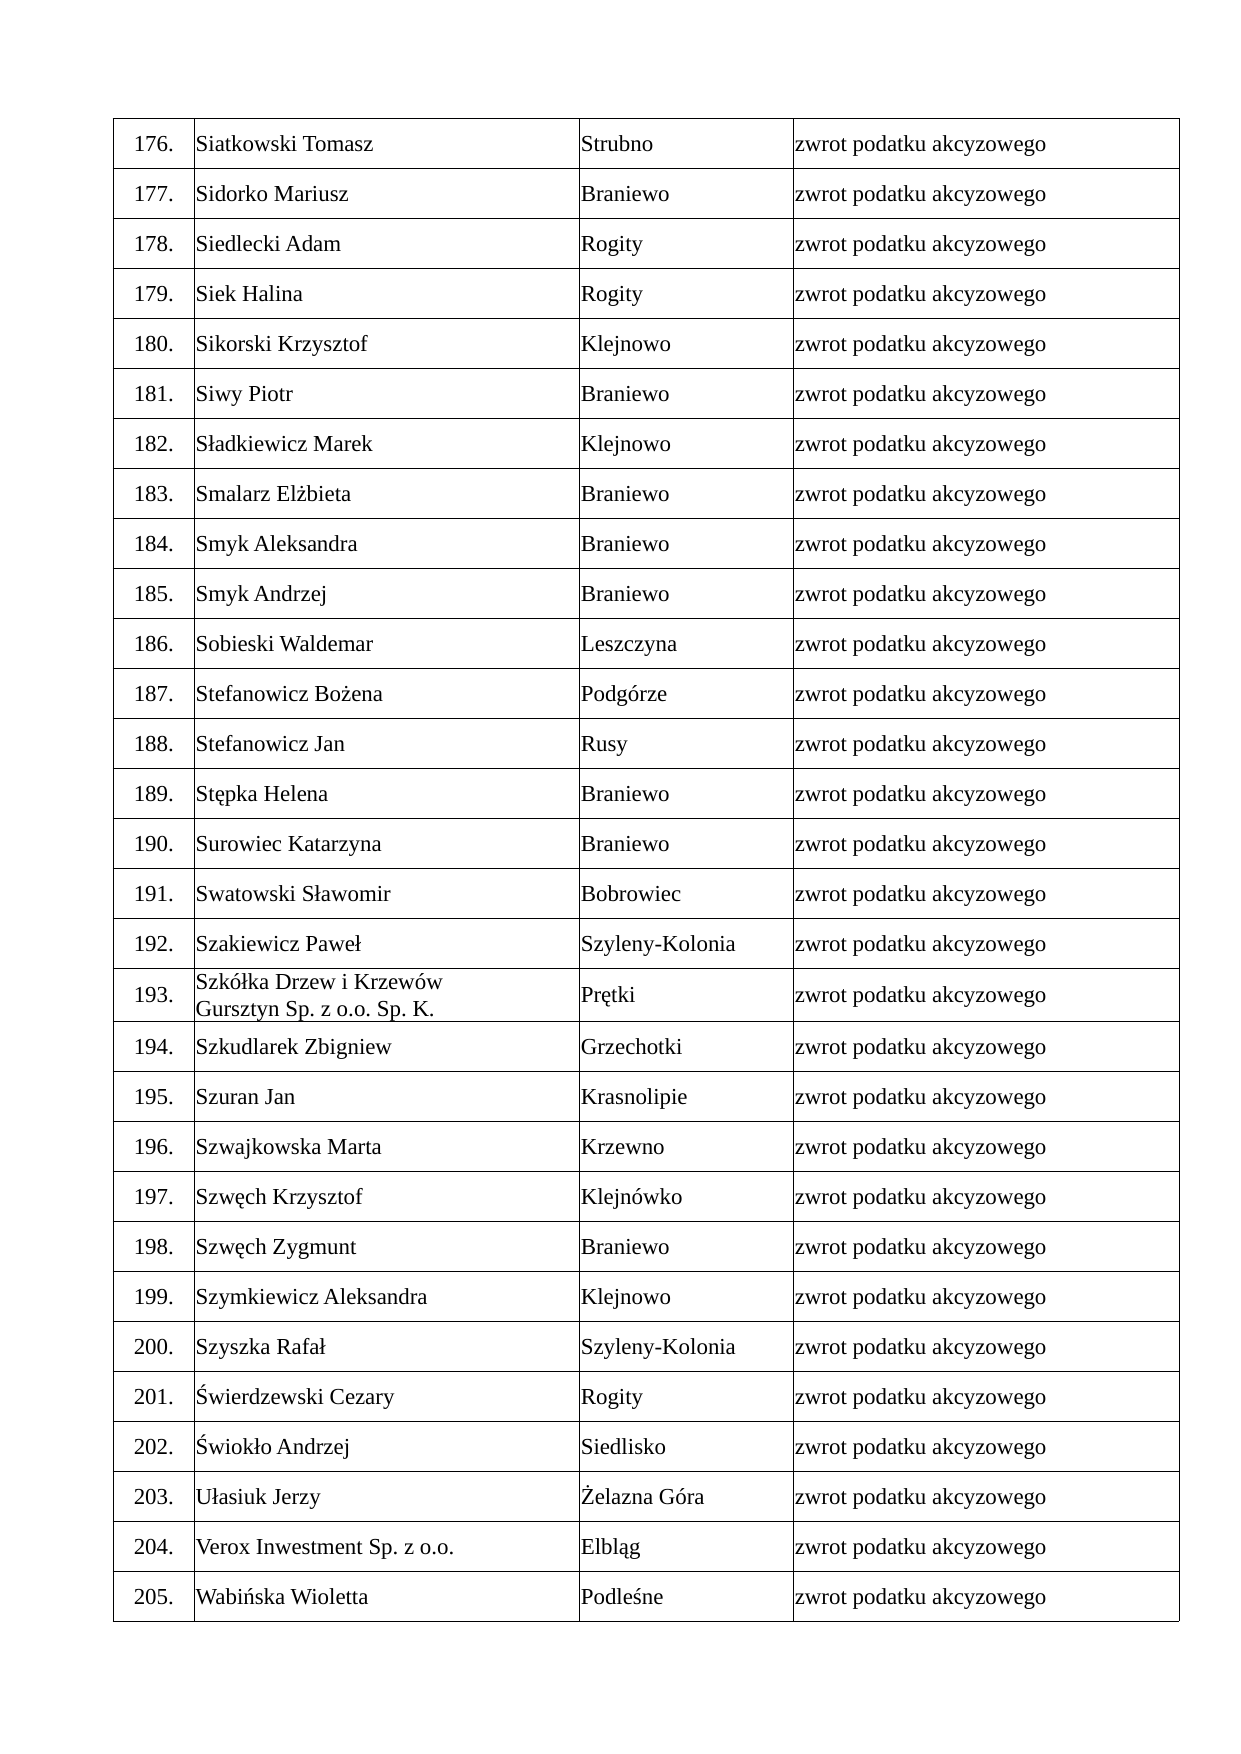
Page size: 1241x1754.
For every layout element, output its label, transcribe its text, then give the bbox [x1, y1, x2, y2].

table_cell zwrot podatku akcyzowego [794, 369, 1179, 418]
table_cell Verox Inwestment Sp. z o.o. [195, 1522, 579, 1571]
table_cell Smalarz Elżbieta [195, 469, 579, 518]
table_cell [114, 369, 194, 418]
table_cell Braniewo [580, 819, 793, 868]
table_cell Stefanowicz Jan [195, 719, 579, 768]
table_cell zwrot podatku akcyzowego [794, 1172, 1179, 1221]
table_cell Braniewo [580, 1222, 793, 1271]
table_cell Stępka Helena [195, 769, 579, 818]
table_cell zwrot podatku akcyzowego [794, 1022, 1179, 1071]
table_cell Braniewo [580, 519, 793, 568]
table_cell [114, 1072, 194, 1121]
table_cell [114, 1022, 194, 1071]
table_cell Świerdzewski Cezary [195, 1372, 579, 1421]
table_cell zwrot podatku akcyzowego [794, 519, 1179, 568]
table_cell Klejnowo [580, 1272, 793, 1321]
table_cell [114, 119, 194, 168]
table_cell Klejnowo [580, 319, 793, 368]
table_cell [114, 569, 194, 618]
table_cell zwrot podatku akcyzowego [794, 869, 1179, 918]
table_cell [114, 319, 194, 368]
table_cell [114, 469, 194, 518]
table_cell Wabińska Wioletta [195, 1572, 579, 1621]
table_cell Siek Halina [195, 269, 579, 318]
table_cell [114, 269, 194, 318]
table_cell Rogity [580, 269, 793, 318]
table_cell [114, 219, 194, 268]
table_cell Sobieski Waldemar [195, 619, 579, 668]
table_cell Leszczyna [580, 619, 793, 668]
table_cell [114, 169, 194, 218]
table_cell Szkudlarek Zbigniew [195, 1022, 579, 1071]
table_cell Szyleny-Kolonia [580, 1322, 793, 1371]
table_cell Sidorko Mariusz [195, 169, 579, 218]
table_cell [114, 869, 194, 918]
table_cell zwrot podatku akcyzowego [794, 1472, 1179, 1521]
table_cell [114, 419, 194, 468]
table_cell Szwajkowska Marta [195, 1122, 579, 1171]
table_cell Grzechotki [580, 1022, 793, 1071]
table_cell [114, 719, 194, 768]
table_cell Podleśne [580, 1572, 793, 1621]
table_cell Świokło Andrzej [195, 1422, 579, 1471]
table_cell [114, 1272, 194, 1321]
table_cell [114, 1422, 194, 1471]
table_cell Bobrowiec [580, 869, 793, 918]
table_cell [114, 1472, 194, 1521]
table_cell Braniewo [580, 169, 793, 218]
table_cell Szwęch Krzysztof [195, 1172, 579, 1221]
table_cell Braniewo [580, 569, 793, 618]
table_cell [114, 1572, 194, 1621]
table_cell [114, 1222, 194, 1271]
table_cell [114, 1172, 194, 1221]
table_cell [114, 1322, 194, 1371]
table_cell Siatkowski Tomasz [195, 119, 579, 168]
table_cell zwrot podatku akcyzowego [794, 969, 1179, 1021]
table_cell [114, 1372, 194, 1421]
table_cell Prętki [580, 969, 793, 1021]
table_cell zwrot podatku akcyzowego [794, 1422, 1179, 1471]
table_cell Braniewo [580, 769, 793, 818]
table_cell Smyk Aleksandra [195, 519, 579, 568]
table_cell Surowiec Katarzyna [195, 819, 579, 868]
table_cell Krzewno [580, 1122, 793, 1171]
table_cell zwrot podatku akcyzowego [794, 769, 1179, 818]
table_cell Elbląg [580, 1522, 793, 1571]
table_cell zwrot podatku akcyzowego [794, 569, 1179, 618]
table_cell Krasnolipie [580, 1072, 793, 1121]
table_cell Smyk Andrzej [195, 569, 579, 618]
table_cell zwrot podatku akcyzowego [794, 419, 1179, 468]
table_cell Braniewo [580, 469, 793, 518]
table_cell [114, 969, 194, 1021]
table_cell Klejnowo [580, 419, 793, 468]
table_cell Szyleny-Kolonia [580, 919, 793, 968]
table_cell Siwy Piotr [195, 369, 579, 418]
table_cell Szkółka Drzew i Krzewów Gursztyn Sp. z o.o. Sp. K. [195, 969, 579, 1021]
table_cell zwrot podatku akcyzowego [794, 919, 1179, 968]
table_cell [114, 619, 194, 668]
table_cell Rogity [580, 1372, 793, 1421]
table_cell Strubno [580, 119, 793, 168]
table_cell zwrot podatku akcyzowego [794, 819, 1179, 868]
table_cell Szakiewicz Paweł [195, 919, 579, 968]
table_cell Siedlecki Adam [195, 219, 579, 268]
table_cell zwrot podatku akcyzowego [794, 119, 1179, 168]
table_cell zwrot podatku akcyzowego [794, 269, 1179, 318]
table_cell zwrot podatku akcyzowego [794, 1572, 1179, 1621]
table_cell [114, 769, 194, 818]
table_cell Ułasiuk Jerzy [195, 1472, 579, 1521]
table_cell zwrot podatku akcyzowego [794, 169, 1179, 218]
table_cell zwrot podatku akcyzowego [794, 1372, 1179, 1421]
table_cell [114, 1522, 194, 1571]
table_cell zwrot podatku akcyzowego [794, 1072, 1179, 1121]
table_cell Braniewo [580, 369, 793, 418]
table_cell zwrot podatku akcyzowego [794, 1122, 1179, 1171]
table_cell zwrot podatku akcyzowego [794, 1272, 1179, 1321]
table_cell Stefanowicz Bożena [195, 669, 579, 718]
table_cell Sładkiewicz Marek [195, 419, 579, 468]
table_cell zwrot podatku akcyzowego [794, 1322, 1179, 1371]
table_cell Siedlisko [580, 1422, 793, 1471]
table_cell Rusy [580, 719, 793, 768]
table_cell zwrot podatku akcyzowego [794, 669, 1179, 718]
table_cell zwrot podatku akcyzowego [794, 319, 1179, 368]
table_cell Szwęch Zygmunt [195, 1222, 579, 1271]
table_cell zwrot podatku akcyzowego [794, 1522, 1179, 1571]
table_cell [114, 819, 194, 868]
table_cell Szymkiewicz Aleksandra [195, 1272, 579, 1321]
table_cell [114, 519, 194, 568]
table_cell zwrot podatku akcyzowego [794, 619, 1179, 668]
table_cell zwrot podatku akcyzowego [794, 1222, 1179, 1271]
table_cell Sikorski Krzysztof [195, 319, 579, 368]
table_cell Klejnówko [580, 1172, 793, 1221]
table_cell Żelazna Góra [580, 1472, 793, 1521]
table_cell Swatowski Sławomir [195, 869, 579, 918]
table_cell Szyszka Rafał [195, 1322, 579, 1371]
table_cell Rogity [580, 219, 793, 268]
table_cell zwrot podatku akcyzowego [794, 469, 1179, 518]
table_cell [114, 669, 194, 718]
table_cell [114, 919, 194, 968]
table_cell Szuran Jan [195, 1072, 579, 1121]
table_cell zwrot podatku akcyzowego [794, 719, 1179, 768]
table_cell [114, 1122, 194, 1171]
table_cell Podgórze [580, 669, 793, 718]
table_cell zwrot podatku akcyzowego [794, 219, 1179, 268]
